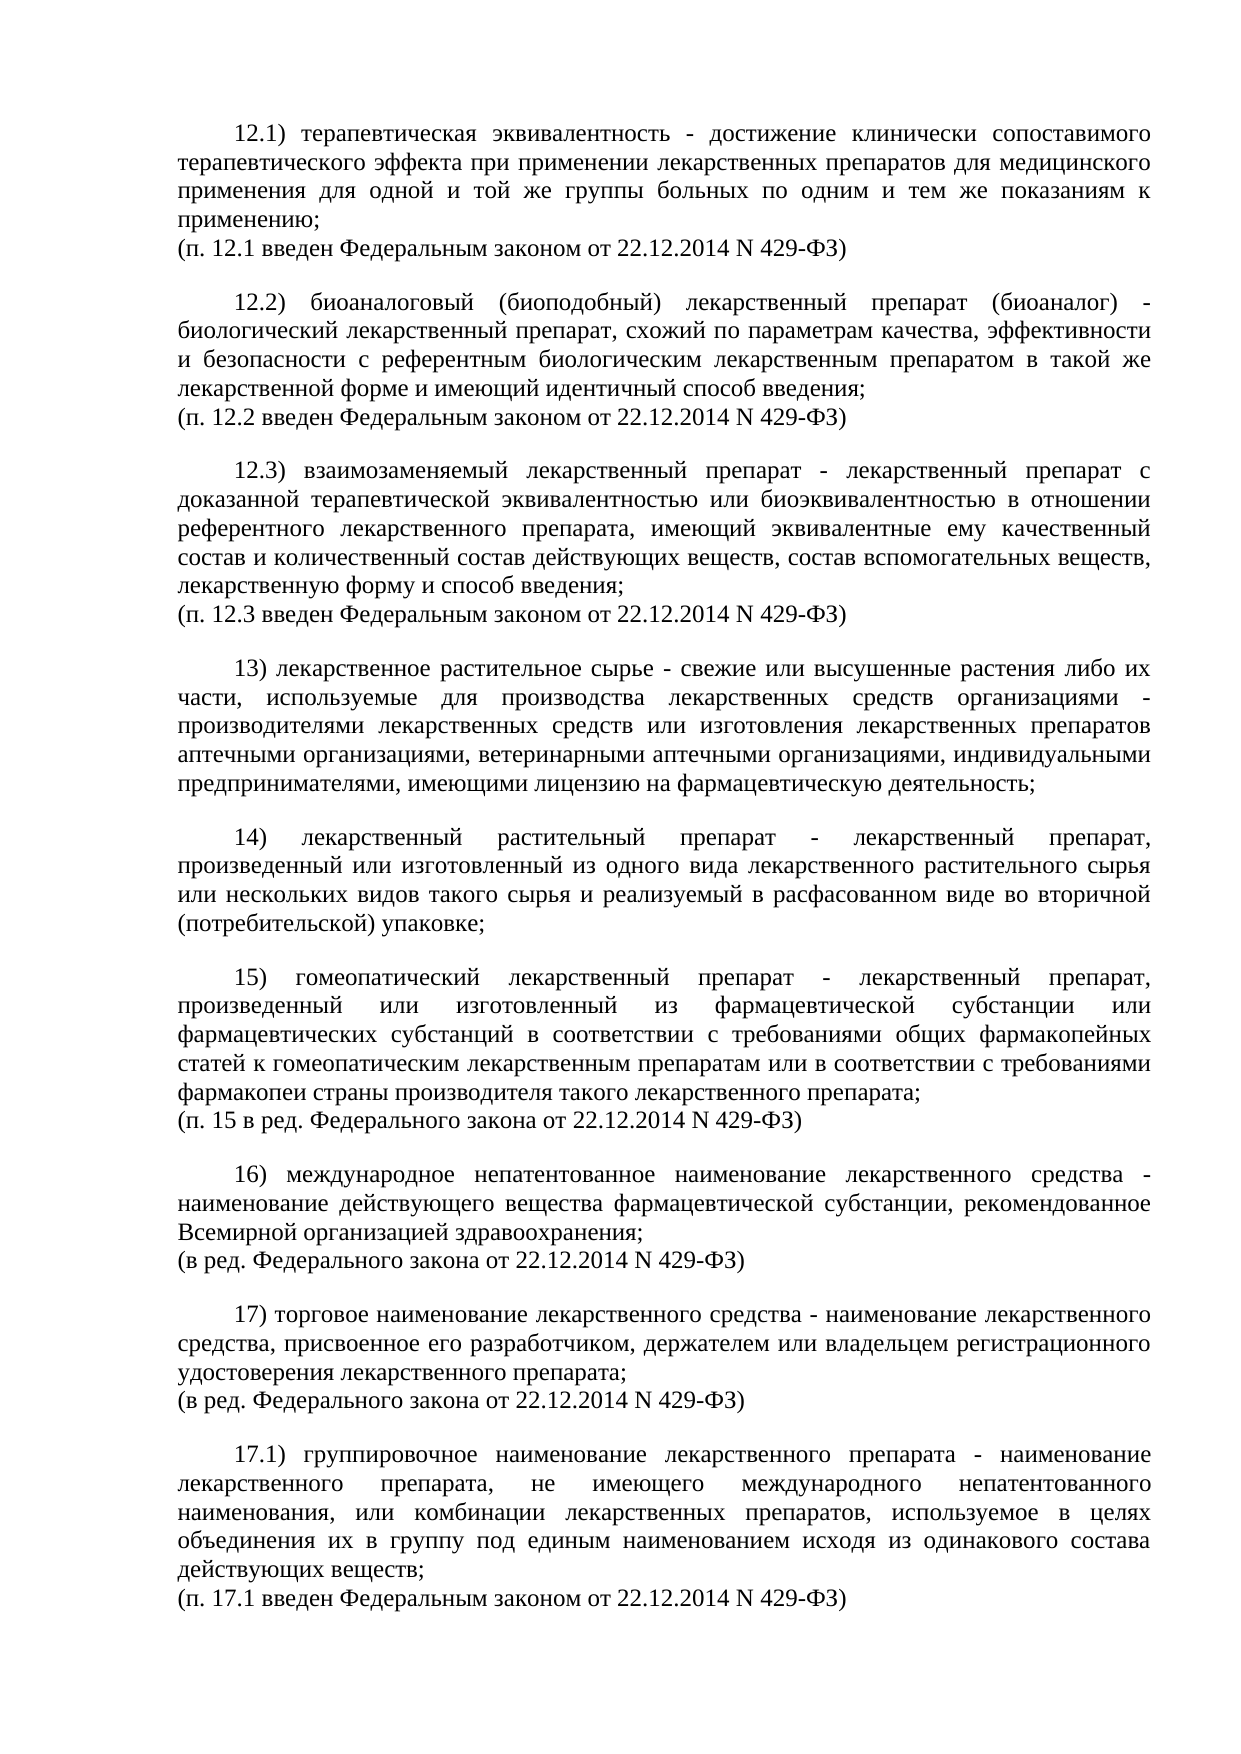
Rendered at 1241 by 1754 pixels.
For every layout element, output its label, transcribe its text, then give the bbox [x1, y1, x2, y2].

text (п. 17.1 введен Федеральным законом от 22.12.2014 N 429-ФЗ) [177, 1583, 1152, 1612]
text (в ред. Федерального закона от 22.12.2014 N 429-ФЗ) [177, 1246, 1152, 1274]
text 12.1) терапевтическая эквивалентность - достижение клинически сопоставимого терапевтического эффекта при применении лекарственных препаратов для медицинского применения для одной и той же группы больных по одним и тем же показаниям к применению; [177, 118, 1152, 233]
text (в ред. Федерального закона от 22.12.2014 N 429-ФЗ) [177, 1386, 1152, 1414]
text 16) международное непатентованное наименование лекарственного средства - наименование действующего вещества фармацевтической субстанции, рекомендованное Всемирной организацией здравоохранения; [177, 1159, 1152, 1246]
text (п. 12.3 введен Федеральным законом от 22.12.2014 N 429-ФЗ) [177, 599, 1152, 628]
text 17.1) группировочное наименование лекарственного препарата - наименование лекарственного препарата, не имеющего международного непатентованного наименования, или комбинации лекарственных препаратов, используемое в целях объединения их в группу под единым наименованием исходя из одинакового состава действующих веществ; [177, 1439, 1152, 1583]
text 17) торговое наименование лекарственного средства - наименование лекарственного средства, присвоенное его разработчиком, держателем или владельцем регистрационного удостоверения лекарственного препарата; [177, 1299, 1152, 1386]
text 15) гомеопатический лекарственный препарат - лекарственный препарат, произведенный или изготовленный из фармацевтической субстанции или фармацевтических субстанций в соответствии с требованиями общих фармакопейных статей к гомеопатическим лекарственным препаратам или в соответствии с требованиями фармакопеи страны производителя такого лекарственного препарата; [177, 962, 1152, 1106]
text 13) лекарственное растительное сырье - свежие или высушенные растения либо их части, используемые для производства лекарственных средств организациями - производителями лекарственных средств или изготовления лекарственных препаратов аптечными организациями, ветеринарными аптечными организациями, индивидуальными предпринимателями, имеющими лицензию на фармацевтическую деятельность; [177, 653, 1152, 797]
text (п. 15 в ред. Федерального закона от 22.12.2014 N 429-ФЗ) [177, 1106, 1152, 1134]
text (п. 12.1 введен Федеральным законом от 22.12.2014 N 429-ФЗ) [177, 233, 1152, 262]
text (п. 12.2 введен Федеральным законом от 22.12.2014 N 429-ФЗ) [177, 402, 1152, 431]
text 12.3) взаимозаменяемый лекарственный препарат - лекарственный препарат с доказанной терапевтической эквивалентностью или биоэквивалентностью в отношении референтного лекарственного препарата, имеющий эквивалентные ему качественный состав и количественный состав действующих веществ, состав вспомогательных веществ, лекарственную форму и способ введения; [177, 456, 1152, 599]
text 14) лекарственный растительный препарат - лекарственный препарат, произведенный или изготовленный из одного вида лекарственного растительного сырья или нескольких видов такого сырья и реализуемый в расфасованном виде во вторичной (потребительской) упаковке; [177, 822, 1152, 937]
text 12.2) биоаналоговый (биоподобный) лекарственный препарат (биоаналог) - биологический лекарственный препарат, схожий по параметрам качества, эффективности и безопасности с референтным биологическим лекарственным препаратом в такой же лекарственной форме и имеющий идентичный способ введения; [177, 287, 1152, 402]
